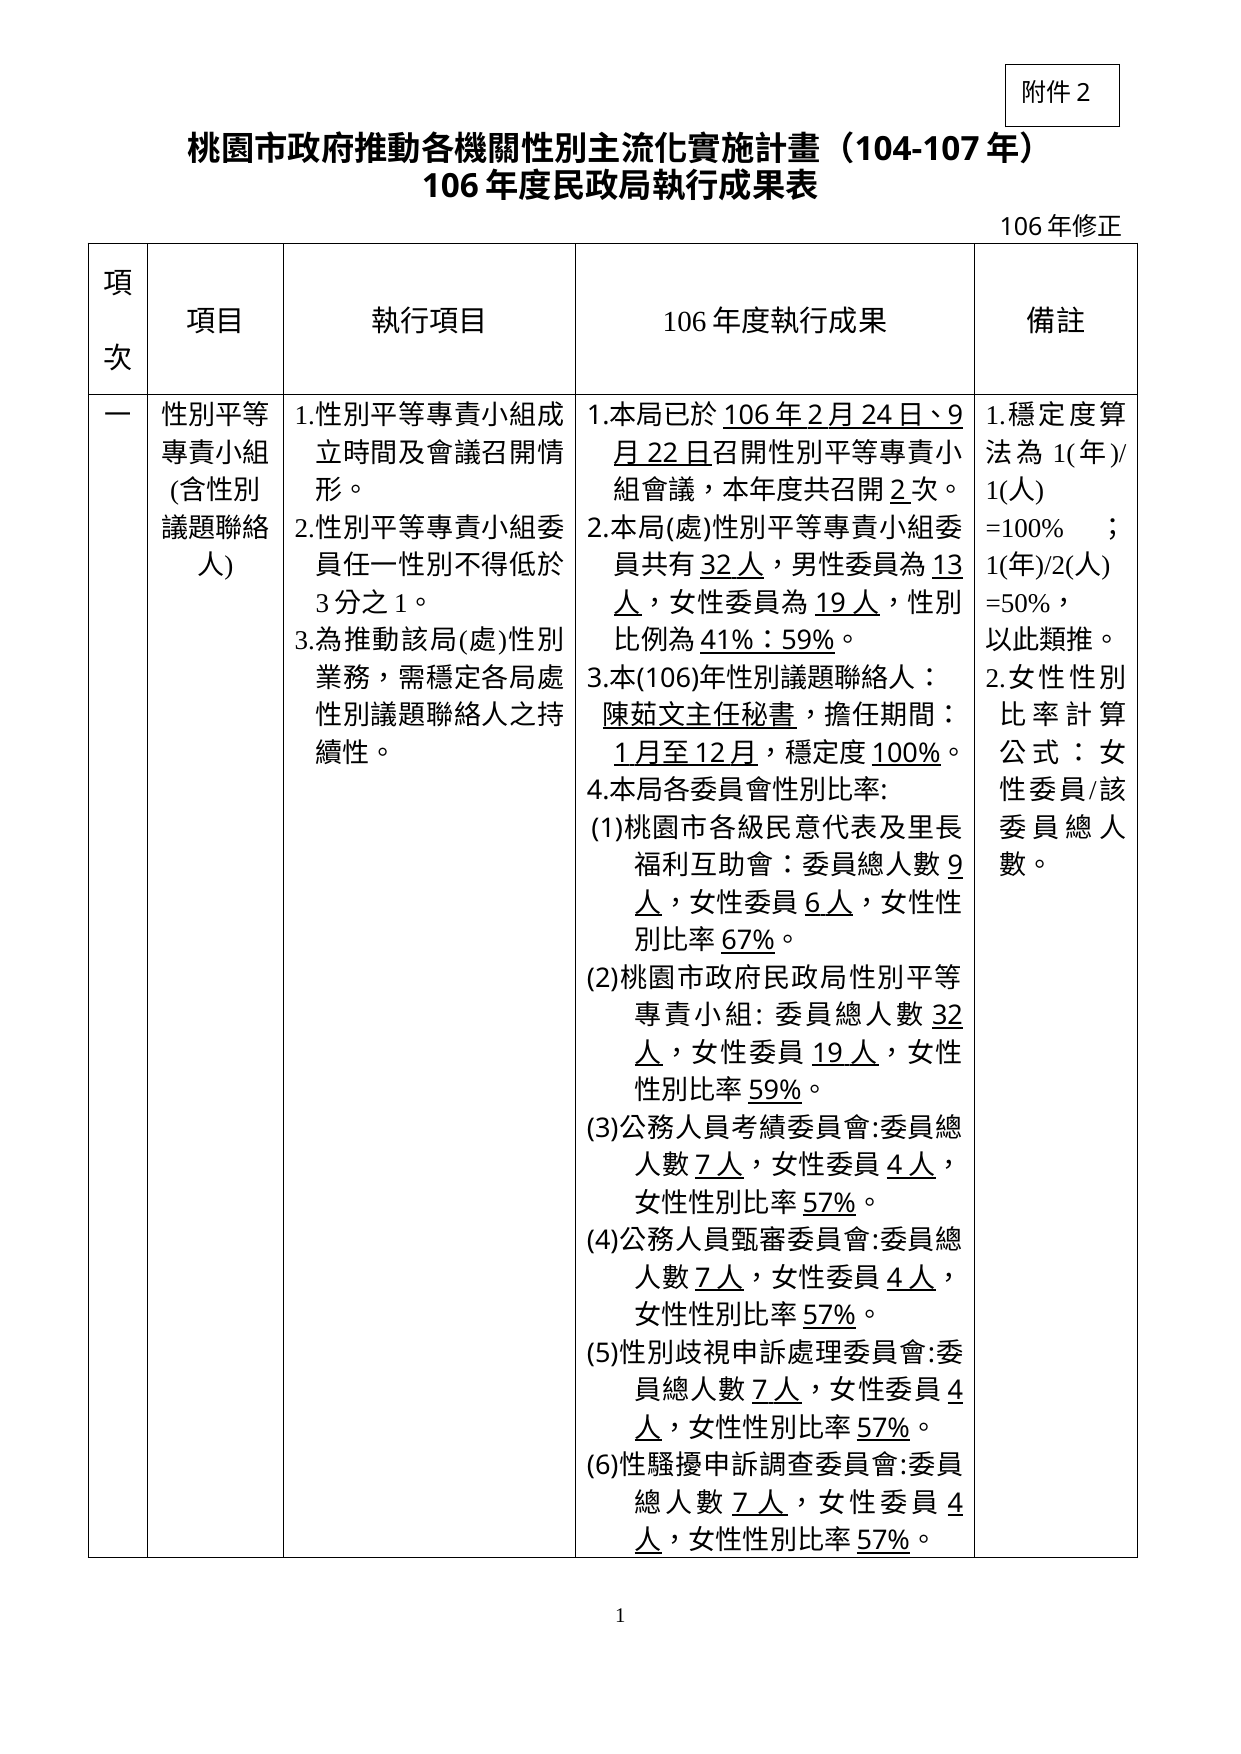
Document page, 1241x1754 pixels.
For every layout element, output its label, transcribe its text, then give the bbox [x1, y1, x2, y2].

text 桃園市政府推動各機關性別主流化實施計畫（104-107年） [118, 130, 1122, 167]
table_cell 1.穩定度算法為1(年)/1(人) =100%；1(年)/2(人) =50%， 以此類推。 2.女性性別比率計算公式：女性委員/該委員總人數。 [975, 395, 1137, 1557]
table_cell 1.本局已於106年2月24日、9月22日召開性別平等專責小組會議，本年度共召開2次。 2.本局(處)性別平等專責小組委員共有32人，男性委員為13人，女性委員為19人，性別比例為41%：59%。 3.本(106)年性別議題聯絡人： 陳茹文主任秘書，擔任期間：1月至12月，穩定度100%。 4.本局各委員會性別比率: (1)桃園市各級民意代表及里長福利互助會：委員總人數9人，女性委員6人，女性性別比率67%。 (2)桃園市政府民政局性別平等專責小組: 委員總人數32人，女性委員19人，女性性別比率59%。 (3)公務人員考績委員會:委員總人數7人，女性委員4人，女性性別比率57%。 (4)公務人員甄審委員會:委員總人數7人，女性委員4人，女性性別比率57%。 (5)性別歧視申訴處理委員會:委員總人數7人，女性委員4人，女性性別比率57%。 (6)性騷擾申訴調查委員會:委員總人數7人，女性委員4人，女性性別比率57%。 [576, 395, 974, 1557]
text 106年度民政局執行成果表 [118, 167, 1122, 205]
table_header 項次 [89, 244, 147, 393]
table_header 106年度執行成果 [576, 244, 974, 393]
table_cell 性別平等專責小組 (含性別議題聯絡人) [148, 395, 283, 1557]
table_header 備註 [975, 244, 1137, 393]
text 附件2 [1021, 72, 1104, 109]
table_header 項目 [148, 244, 283, 393]
text 106年修正 [118, 205, 1122, 242]
table_cell 一 [89, 395, 147, 1557]
table_header 執行項目 [284, 244, 575, 393]
table_cell 性別平等專責小組成立時間及會議召開情形。 性別平等專責小組委員任一性別不得低於3分之1。 為推動該局(處)性別業務，需穩定各局處性別議題聯絡人之持續性。 [284, 395, 575, 1557]
